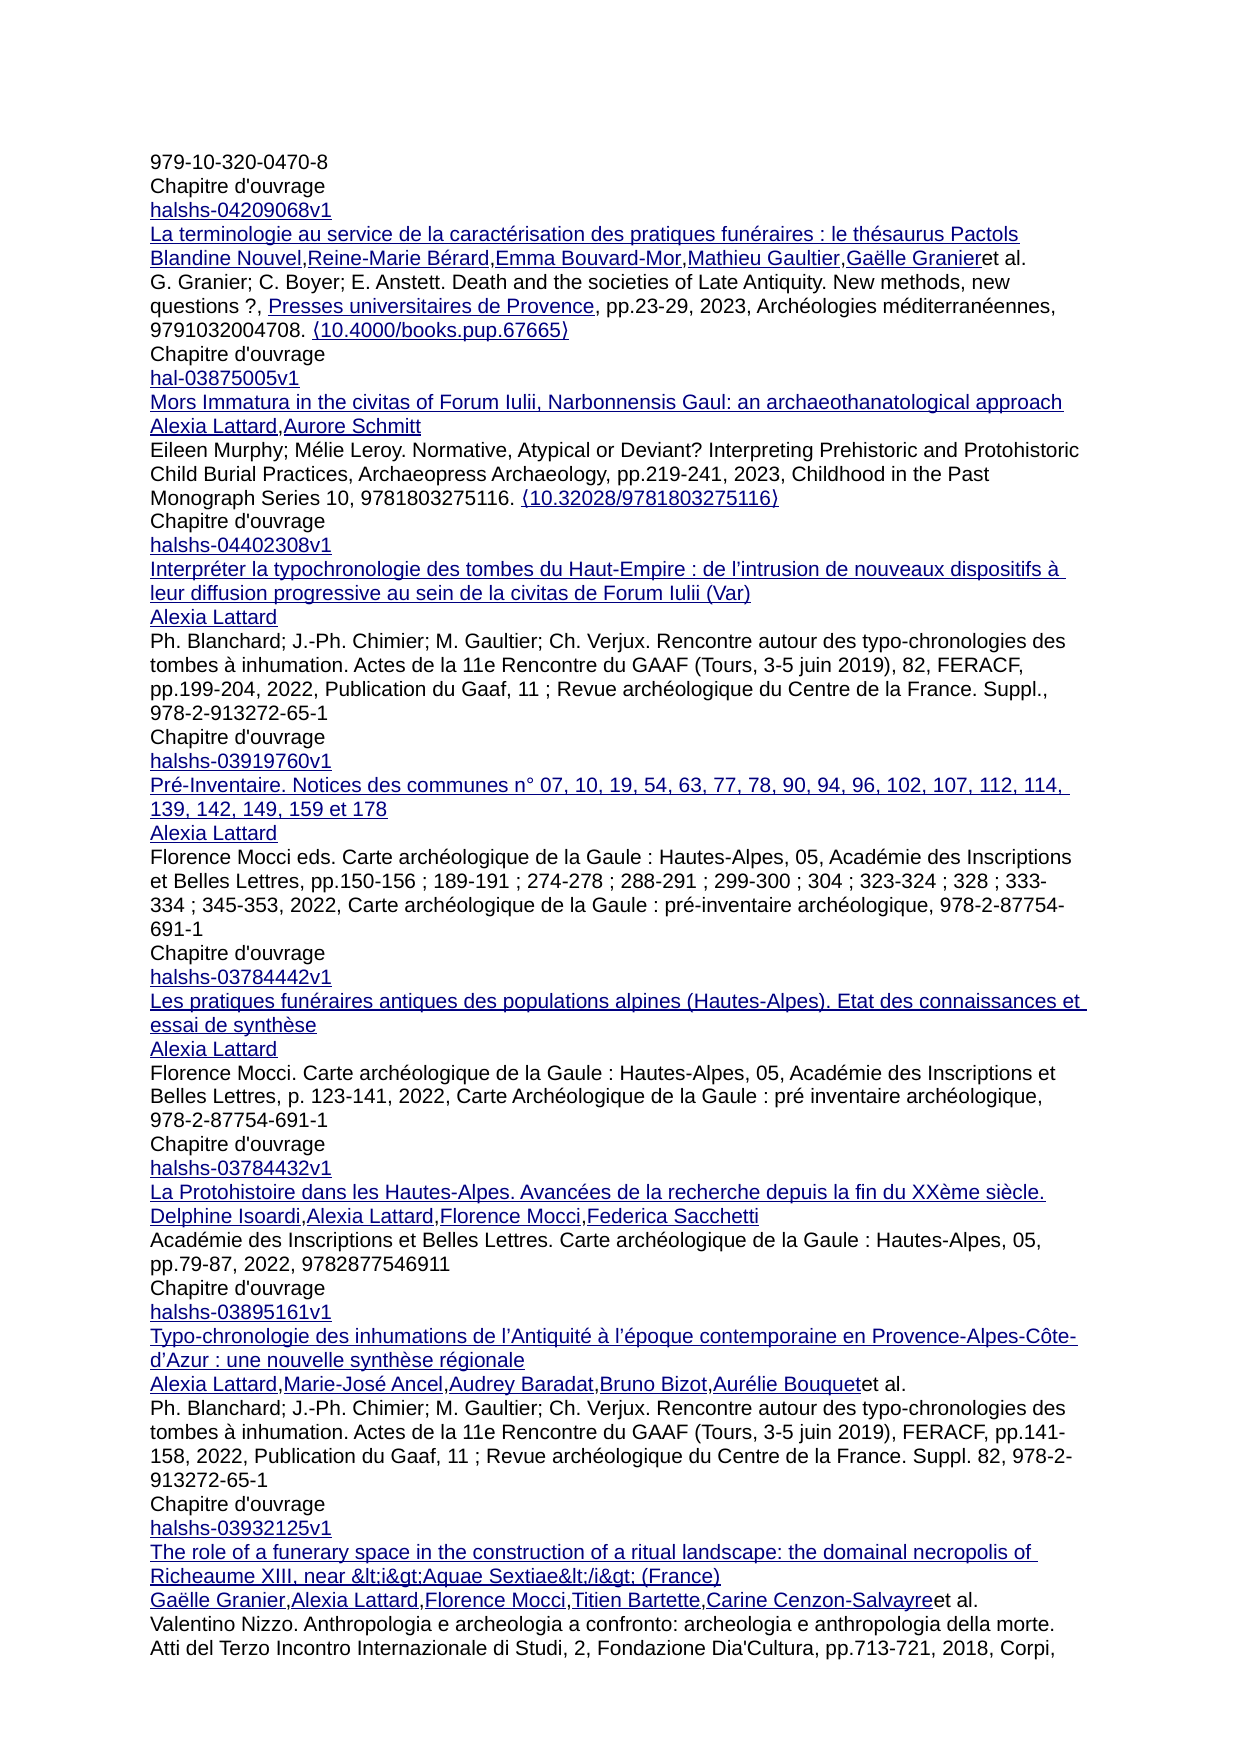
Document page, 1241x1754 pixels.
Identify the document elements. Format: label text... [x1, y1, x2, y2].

table_cell Pré-Inventaire. Notices des communes n° 07, 10, 19, 54, 63, 77, 78, 90, 94, 96, 102, 107, 112, 114, 139, 142, 149, 159 et 178 Alexia Lattard Florence Mocci eds. Carte archéologique de la Gaule : Hautes-Alpes, 05, Académie des Inscriptions et Belles Lettres, pp.150-156 ; 189-191 ; 274-278 ; 288-291 ; 299-300 ; 304 ; 323-324 ; 328 ; 333-334 ; 345-353, 2022, Carte archéologique de la Gaule : pré-inventaire archéologique, 978-2-87754-691-1 Chapitre d'ouvrage halshs-03784442v1 [150, 773, 1090, 988]
table_cell Les pratiques funéraires antiques des populations alpines (Hautes-Alpes). Etat des connaissances et essai de synthèse Alexia Lattard Florence Mocci. Carte archéologique de la Gaule : Hautes-Alpes, 05, Académie des Inscriptions et Belles Lettres, p. 123-141, 2022, Carte Archéologique de la Gaule : pré inventaire archéologique, 978-2-87754-691-1 Chapitre d'ouvrage halshs-03784432v1 [150, 989, 1090, 1180]
table_cell Interpréter la typochronologie des tombes du Haut-Empire : de l’intrusion de nouveaux dispositifs à leur diffusion progressive au sein de la civitas de Forum Iulii (Var) Alexia Lattard Ph. Blanchard; J.-Ph. Chimier; M. Gaultier; Ch. Verjux. Rencontre autour des typo-chronologies des tombes à inhumation. Actes de la 11e Rencontre du GAAF (Tours, 3-5 juin 2019), 82, FERACF, pp.199-204, 2022, Publication du Gaaf, 11 ; Revue archéologique du Centre de la France. Suppl., 978-2-913272-65-1 Chapitre d'ouvrage halshs-03919760v1 [150, 557, 1090, 773]
table_cell Mors Immatura in the civitas of Forum Iulii, Narbonnensis Gaul: an archaeothanatological approach Alexia Lattard,Aurore Schmitt Eileen Murphy; Mélie Leroy. Normative, Atypical or Deviant? Interpreting Prehistoric and Protohistoric Child Burial Practices, Archaeopress Archaeology, pp.219-241, 2023, Childhood in the Past Monograph Series 10, 9781803275116. ⟨10.32028/9781803275116⟩ Chapitre d'ouvrage halshs-04402308v1 [150, 390, 1090, 557]
table_cell 979-10-320-0470-8 Chapitre d'ouvrage halshs-04209068v1 [150, 150, 1090, 222]
table_cell La terminologie au service de la caractérisation des pratiques funéraires : le thésaurus Pactols Blandine Nouvel,Reine-Marie Bérard,Emma Bouvard-Mor,Mathieu Gaultier,Gaëlle Granieret al. G. Granier; C. Boyer; E. Anstett. Death and the societies of Late Antiquity. New methods, new questions ?, Presses universitaires de Provence, pp.23-29, 2023, Archéologies méditerranéennes, 9791032004708. ⟨10.4000/books.pup.67665⟩ Chapitre d'ouvrage hal-03875005v1 [150, 222, 1090, 389]
table_cell La Protohistoire dans les Hautes-Alpes. Avancées de la recherche depuis la fin du XXème siècle. Delphine Isoardi,Alexia Lattard,Florence Mocci,Federica Sacchetti Académie des Inscriptions et Belles Lettres. Carte archéologique de la Gaule : Hautes-Alpes, 05, pp.79-87, 2022, 9782877546911 Chapitre d'ouvrage halshs-03895161v1 [150, 1180, 1090, 1324]
table_cell Typo-chronologie des inhumations de l’Antiquité à l’époque contemporaine en Provence-Alpes-Côte-d’Azur : une nouvelle synthèse régionale Alexia Lattard,Marie-José Ancel,Audrey Baradat,Bruno Bizot,Aurélie Bouquetet al. Ph. Blanchard; J.-Ph. Chimier; M. Gaultier; Ch. Verjux. Rencontre autour des typo-chronologies des tombes à inhumation. Actes de la 11e Rencontre du GAAF (Tours, 3-5 juin 2019), FERACF, pp.141-158, 2022, Publication du Gaaf, 11 ; Revue archéologique du Centre de la France. Suppl. 82, 978-2-913272-65-1 Chapitre d'ouvrage halshs-03932125v1 [150, 1324, 1090, 1539]
table_cell The role of a funerary space in the construction of a ritual landscape: the domainal necropolis of Richeaume XIII, near &lt;i&gt;Aquae Sextiae&lt;/i&gt; (France) Gaëlle Granier,Alexia Lattard,Florence Mocci,Titien Bartette,Carine Cenzon-Salvayreet al. Valentino Nizzo. Anthropologia e archeologia a confronto: archeologia e anthropologia della morte. Atti del Terzo Incontro Internazionale di Studi, 2, Fondazione Dia'Cultura, pp.713-721, 2018, Corpi, [150, 1540, 1090, 1659]
